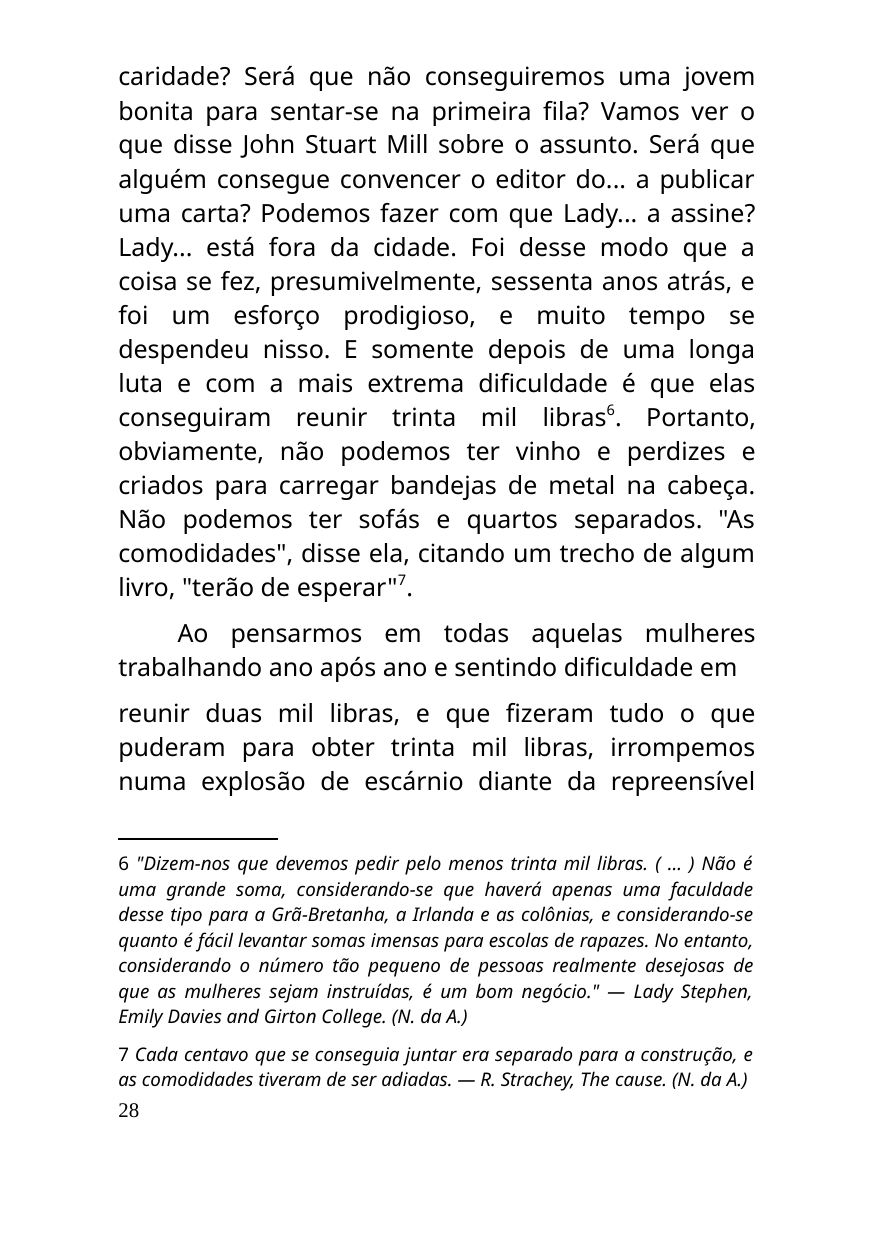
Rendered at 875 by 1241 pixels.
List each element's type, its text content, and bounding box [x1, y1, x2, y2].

text Cada centavo que se conseguia juntar era separado para a construção, e as comodidades tiveram de ser adiadas. — R. Strachey, The cause. (N. da A.) [118, 1041, 756, 1092]
text reunir duas mil libras, e que fizeram tudo o que puderam para obter trinta mil libras, irrompemos numa explosão de escárnio diante da repreensível [118, 696, 756, 798]
text Ao pensarmos em todas aquelas mulheres trabalhando ano após ano e sentindo dificuldade em [118, 616, 756, 684]
text "Dizem-nos que devemos pedir pelo menos trinta mil libras. ( ... ) Não é uma grande soma, considerando-se que haverá apenas uma faculdade desse tipo para a Grã-Bretanha, a Irlanda e as colônias, e considerando-se quanto é fácil levantar somas imensas para escolas de rapazes. No entanto, considerando o número tão pequeno de pessoas realmente desejosas de que as mulheres sejam instruídas, é um bom negócio." — Lady Stephen, Emily Davies and Girton College. (N. da A.) [118, 851, 756, 1029]
text caridade? Será que não conseguiremos uma jovem bonita para sentar-se na primeira fila? Vamos ver o que disse John Stuart Mill sobre o assunto. Será que alguém consegue convencer o editor do... a publicar uma carta? Podemos fazer com que Lady... a assine? Lady... está fora da cidade. Foi desse modo que a coisa se fez, presumivelmente, sessenta anos atrás, e foi um esforço prodigioso, e muito tempo se despendeu nisso. E somente depois de uma longa luta e com a mais extrema dificuldade é que elas conseguiram reunir trinta mil libras. Portanto, obviamente, não podemos ter vinho e perdizes e criados para carregar bandejas de metal na cabeça. Não podemos ter sofás e quartos separados. "As comodidades", disse ela, citando um trecho de algum livro, "terão de esperar". [118, 59, 756, 604]
